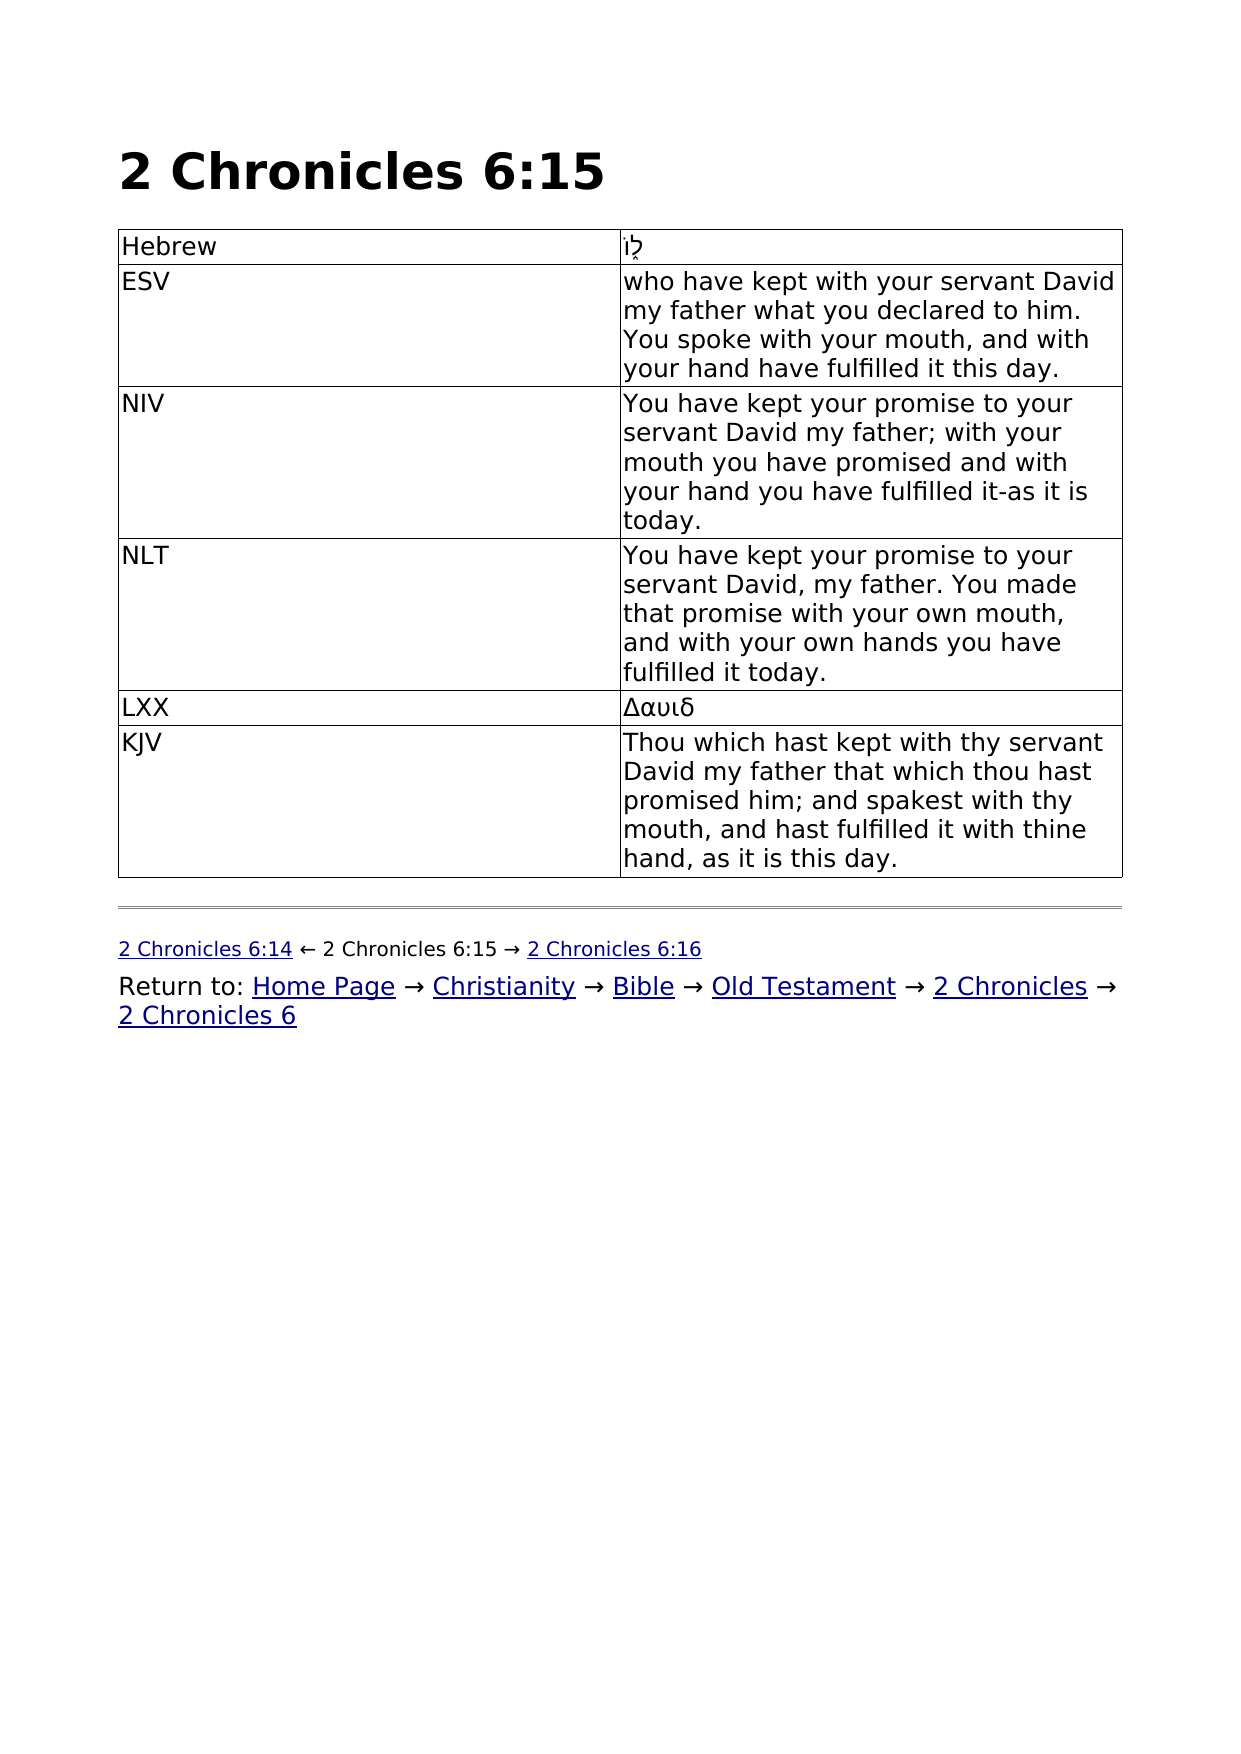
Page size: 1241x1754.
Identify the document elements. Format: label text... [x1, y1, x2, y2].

table_header ל֑וֹ [621, 230, 1122, 264]
table_cell LXX [119, 691, 620, 725]
table_cell ESV [119, 265, 620, 386]
table_cell You have kept your promise to your servant David my father; with your mouth you have promised and with your hand you have fulfilled it-as it is today. [621, 387, 1122, 538]
table_cell who have kept with your servant David my father what you declared to him. You spoke with your mouth, and with your hand have fulfilled it this day. [621, 265, 1122, 386]
table_header Hebrew [119, 230, 620, 264]
table_cell NIV [119, 387, 620, 538]
subtitle 2 Chronicles 6:15 [118, 143, 1122, 201]
table_cell KJV [119, 726, 620, 877]
table_cell Thou which hast kept with thy servant David my father that which thou hast promised him; and spakest with thy mouth, and hast fulfilled it with thine hand, as it is this day. [621, 726, 1122, 877]
text Return to: Home Page → Christianity → Bible → Old Testament → 2 Chronicles → 2 Chronicles 6 [118, 972, 1122, 1030]
text 2 Chronicles 6:14 ← 2 Chronicles 6:15 → 2 Chronicles 6:16 [118, 938, 1122, 972]
table_cell Δαυιδ [621, 691, 1122, 725]
table_cell You have kept your promise to your servant David, my father. You made that promise with your own mouth, and with your own hands you have fulfilled it today. [621, 539, 1122, 690]
table_cell NLT [119, 539, 620, 690]
